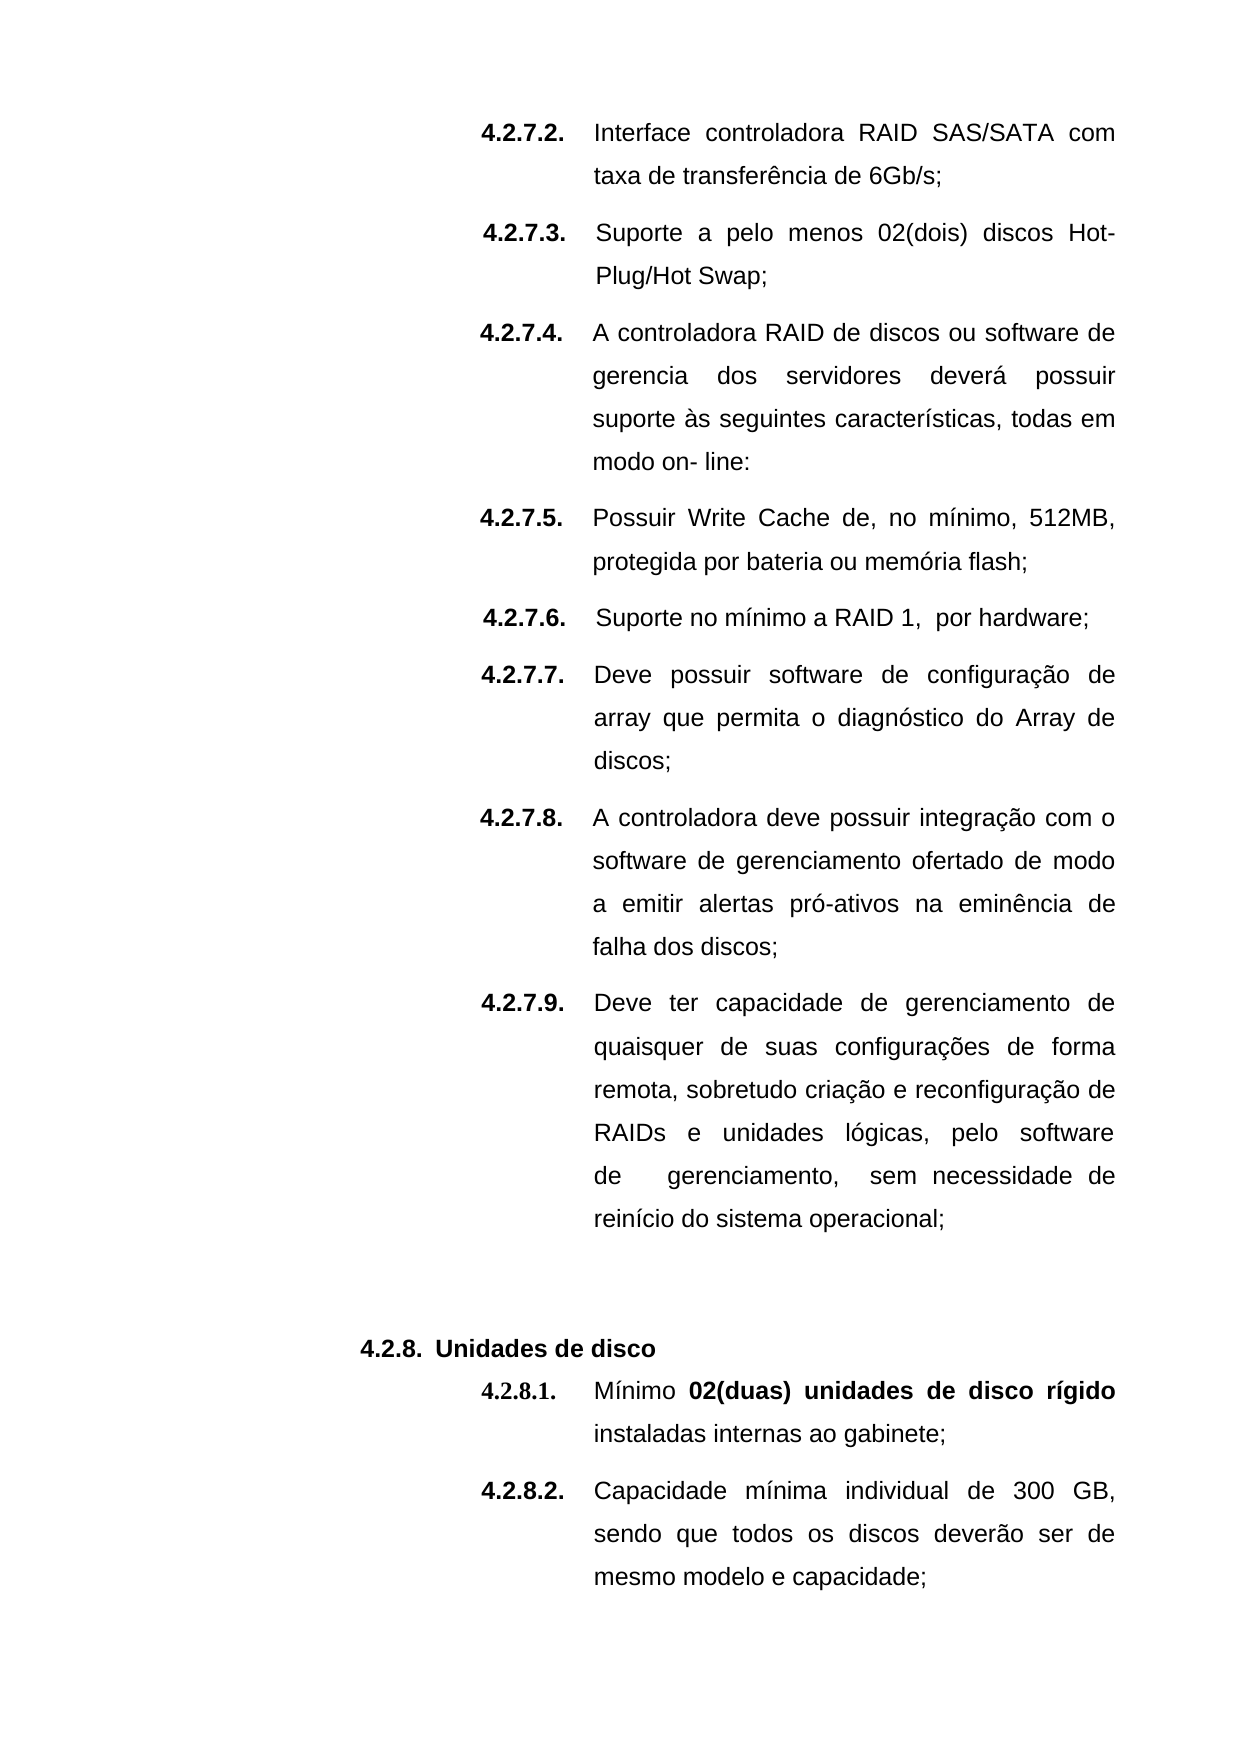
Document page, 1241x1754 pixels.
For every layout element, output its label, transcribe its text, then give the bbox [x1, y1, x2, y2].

list Suporte no mínimo a RAID 1, por hardware; [483, 603, 1116, 632]
list Suporte a pelo menos 02(dois) discos Hot-Plug/Hot Swap; [483, 218, 1116, 290]
list Capacidade mínima individual de 300 GB, sendo que todos os discos deverão ser de mesmo modelo e capacidade; [481, 1476, 1116, 1591]
list Deve possuir software de configuração de array que permita o diagnóstico do Array de discos; [481, 660, 1116, 775]
list Deve ter capacidade de gerenciamento de quaisquer de suas configurações de forma remota, sobretudo criação e reconfiguração de RAIDs e unidades lógicas, pelo software de gerenciamento, sem necessidade de reinício do sistema operacional; [481, 988, 1116, 1233]
list Interface controladora RAID SAS/SATA com taxa de transferência de 6Gb/s; [481, 118, 1116, 190]
subtitle Unidades de disco [360, 1334, 1122, 1362]
list Mínimo 02(duas) unidades de disco rígido instaladas internas ao gabinete; [481, 1376, 1116, 1448]
list A controladora deve possuir integração com o software de gerenciamento ofertado de modo a emitir alertas pró-ativos na eminência de falha dos discos; [480, 802, 1116, 961]
list A controladora RAID de discos ou software de gerencia dos servidores deverá possuir suporte às seguintes características, todas em modo on- line: [480, 317, 1116, 476]
list Possuir Write Cache de, no mínimo, 512MB, protegida por bateria ou memória flash; [480, 503, 1116, 575]
